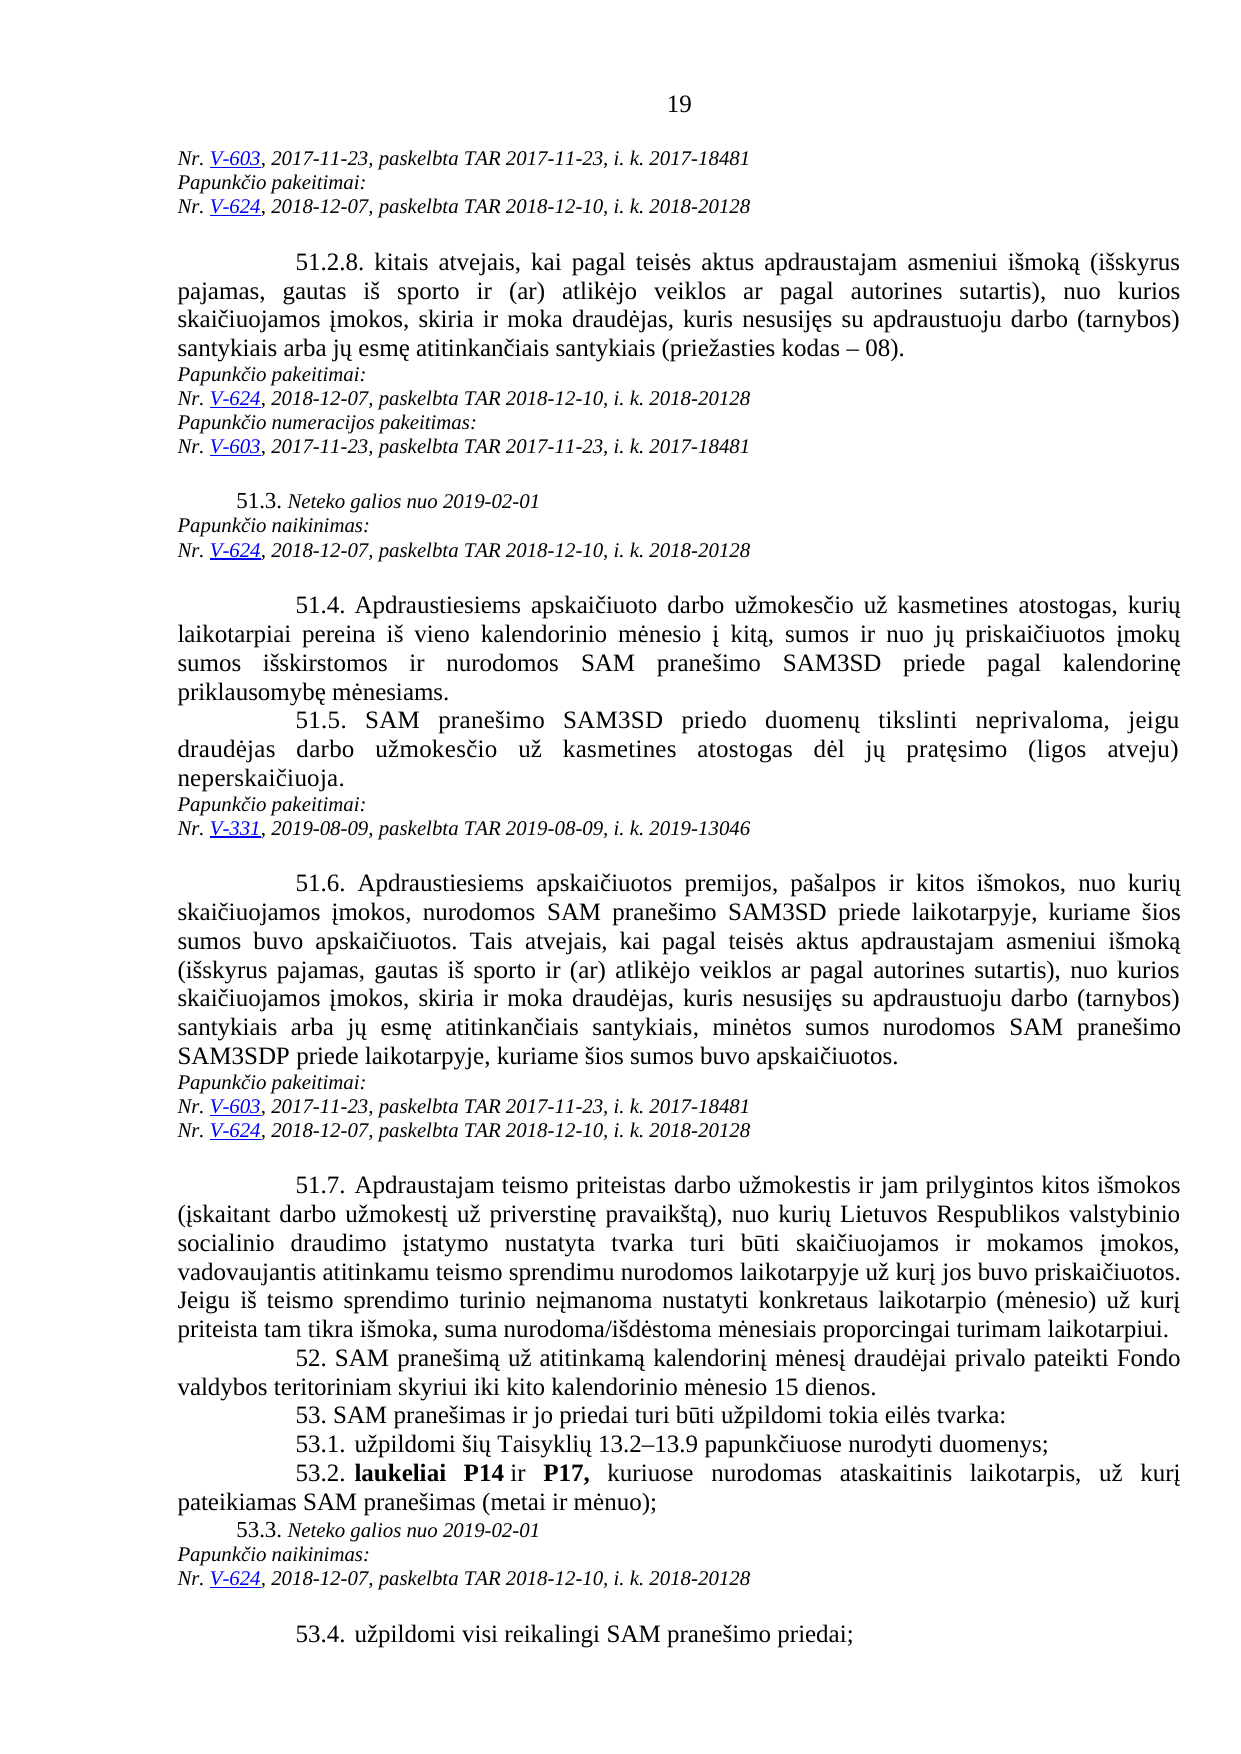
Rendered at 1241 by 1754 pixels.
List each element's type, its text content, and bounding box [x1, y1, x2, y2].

text 51.6. Apdraustiesiems apskaičiuotos premijos, pašalpos ir kitos išmokos, nuo kurių skaičiuojamos įmokos, nurodomos SAM pranešimo SAM3SD priede laikotarpyje, kuriame šios sumos buvo apskaičiuotos. Tais atvejais, kai pagal teisės aktus apdraustajam asmeniui išmoką (išskyrus pajamas, gautas iš sporto ir (ar) atlikėjo veiklos ar pagal autorines sutartis), nuo kurios skaičiuojamos įmokos, skiria ir moka draudėjas, kuris nesusijęs su apdraustuoju darbo (tarnybos) santykiais arba jų esmę atitinkančiais santykiais, minėtos sumos nurodomos SAM pranešimo SAM3SDP priede laikotarpyje, kuriame šios sumos buvo apskaičiuotos. [177, 868, 1181, 1070]
text Papunkčio pakeitimai: [177, 362, 1181, 386]
text Nr. V-624, 2018-12-07, paskelbta TAR 2018-12-10, i. k. 2018-20128 [177, 386, 1181, 410]
text 53.1. užpildomi šių Taisyklių 13.2–13.9 papunkčiuose nurodyti duomenys; [177, 1429, 1181, 1458]
text Nr. V-603, 2017-11-23, paskelbta TAR 2017-11-23, i. k. 2017-18481 [177, 146, 1181, 170]
text Papunkčio naikinimas: [177, 1542, 1181, 1566]
text Nr. V-603, 2017-11-23, paskelbta TAR 2017-11-23, i. k. 2017-18481 [177, 1094, 1181, 1118]
text Papunkčio naikinimas: [177, 513, 1181, 537]
text 51.7. Apdraustajam teismo priteistas darbo užmokestis ir jam prilygintos kitos išmokos (įskaitant darbo užmokestį už priverstinę pravaikštą), nuo kurių Lietuvos Respublikos valstybinio socialinio draudimo įstatymo nustatyta tvarka turi būti skaičiuojamos ir mokamos įmokos, vadovaujantis atitinkamu teismo sprendimu nurodomos laikotarpyje už kurį jos buvo priskaičiuotos. Jeigu iš teismo sprendimo turinio neįmanoma nustatyti konkretaus laikotarpio (mėnesio) už kurį priteista tam tikra išmoka, suma nurodoma/išdėstoma mėnesiais proporcingai turimam laikotarpiui. [177, 1171, 1181, 1343]
text Papunkčio pakeitimai: [177, 1070, 1181, 1094]
text Nr. V-331, 2019-08-09, paskelbta TAR 2019-08-09, i. k. 2019-13046 [177, 816, 1181, 840]
text 51.3. Neteko galios nuo 2019-02-01 [177, 487, 1181, 513]
text 51.4. Apdraustiesiems apskaičiuoto darbo užmokesčio už kasmetines atostogas, kurių laikotarpiai pereina iš vieno kalendorinio mėnesio į kitą, sumos ir nuo jų priskaičiuotos įmokų sumos išskirstomos ir nurodomos SAM pranešimo SAM3SD priede pagal kalendorinę priklausomybę mėnesiams. [177, 590, 1181, 705]
text Nr. V-624, 2018-12-07, paskelbta TAR 2018-12-10, i. k. 2018-20128 [177, 194, 1181, 218]
text Nr. V-624, 2018-12-07, paskelbta TAR 2018-12-10, i. k. 2018-20128 [177, 537, 1181, 562]
text 53. SAM pranešimas ir jo priedai turi būti užpildomi tokia eilės tvarka: [177, 1401, 1181, 1429]
text 53.2. laukeliai P14 ir P17, kuriuose nurodomas ataskaitinis laikotarpis, už kurį pateikiamas SAM pranešimas (metai ir mėnuo); [177, 1458, 1181, 1516]
text 53.3. Neteko galios nuo 2019-02-01 [177, 1516, 1181, 1542]
text Papunkčio pakeitimai: [177, 170, 1181, 194]
text 52. SAM pranešimą už atitinkamą kalendorinį mėnesį draudėjai privalo pateikti Fondo valdybos teritoriniam skyriui iki kito kalendorinio mėnesio 15 dienos. [177, 1343, 1181, 1401]
text Nr. V-624, 2018-12-07, paskelbta TAR 2018-12-10, i. k. 2018-20128 [177, 1566, 1181, 1590]
text Papunkčio numeracijos pakeitimas: [177, 410, 1181, 434]
text Nr. V-603, 2017-11-23, paskelbta TAR 2017-11-23, i. k. 2017-18481 [177, 434, 1181, 458]
text Papunkčio pakeitimai: [177, 792, 1181, 816]
text 51.5. SAM pranešimo SAM3SD priedo duomenų tikslinti neprivaloma, jeigu draudėjas darbo užmokesčio už kasmetines atostogas dėl jų pratęsimo (ligos atveju) neperskaičiuoja. [177, 705, 1181, 792]
text Nr. V-624, 2018-12-07, paskelbta TAR 2018-12-10, i. k. 2018-20128 [177, 1118, 1181, 1142]
text 53.4. užpildomi visi reikalingi SAM pranešimo priedai; [177, 1619, 1181, 1648]
text 51.2.8. kitais atvejais, kai pagal teisės aktus apdraustajam asmeniui išmoką (išskyrus pajamas, gautas iš sporto ir (ar) atlikėjo veiklos ar pagal autorines sutartis), nuo kurios skaičiuojamos įmokos, skiria ir moka draudėjas, kuris nesusijęs su apdraustuoju darbo (tarnybos) santykiais arba jų esmę atitinkančiais santykiais (priežasties kodas – 08). [177, 247, 1181, 362]
